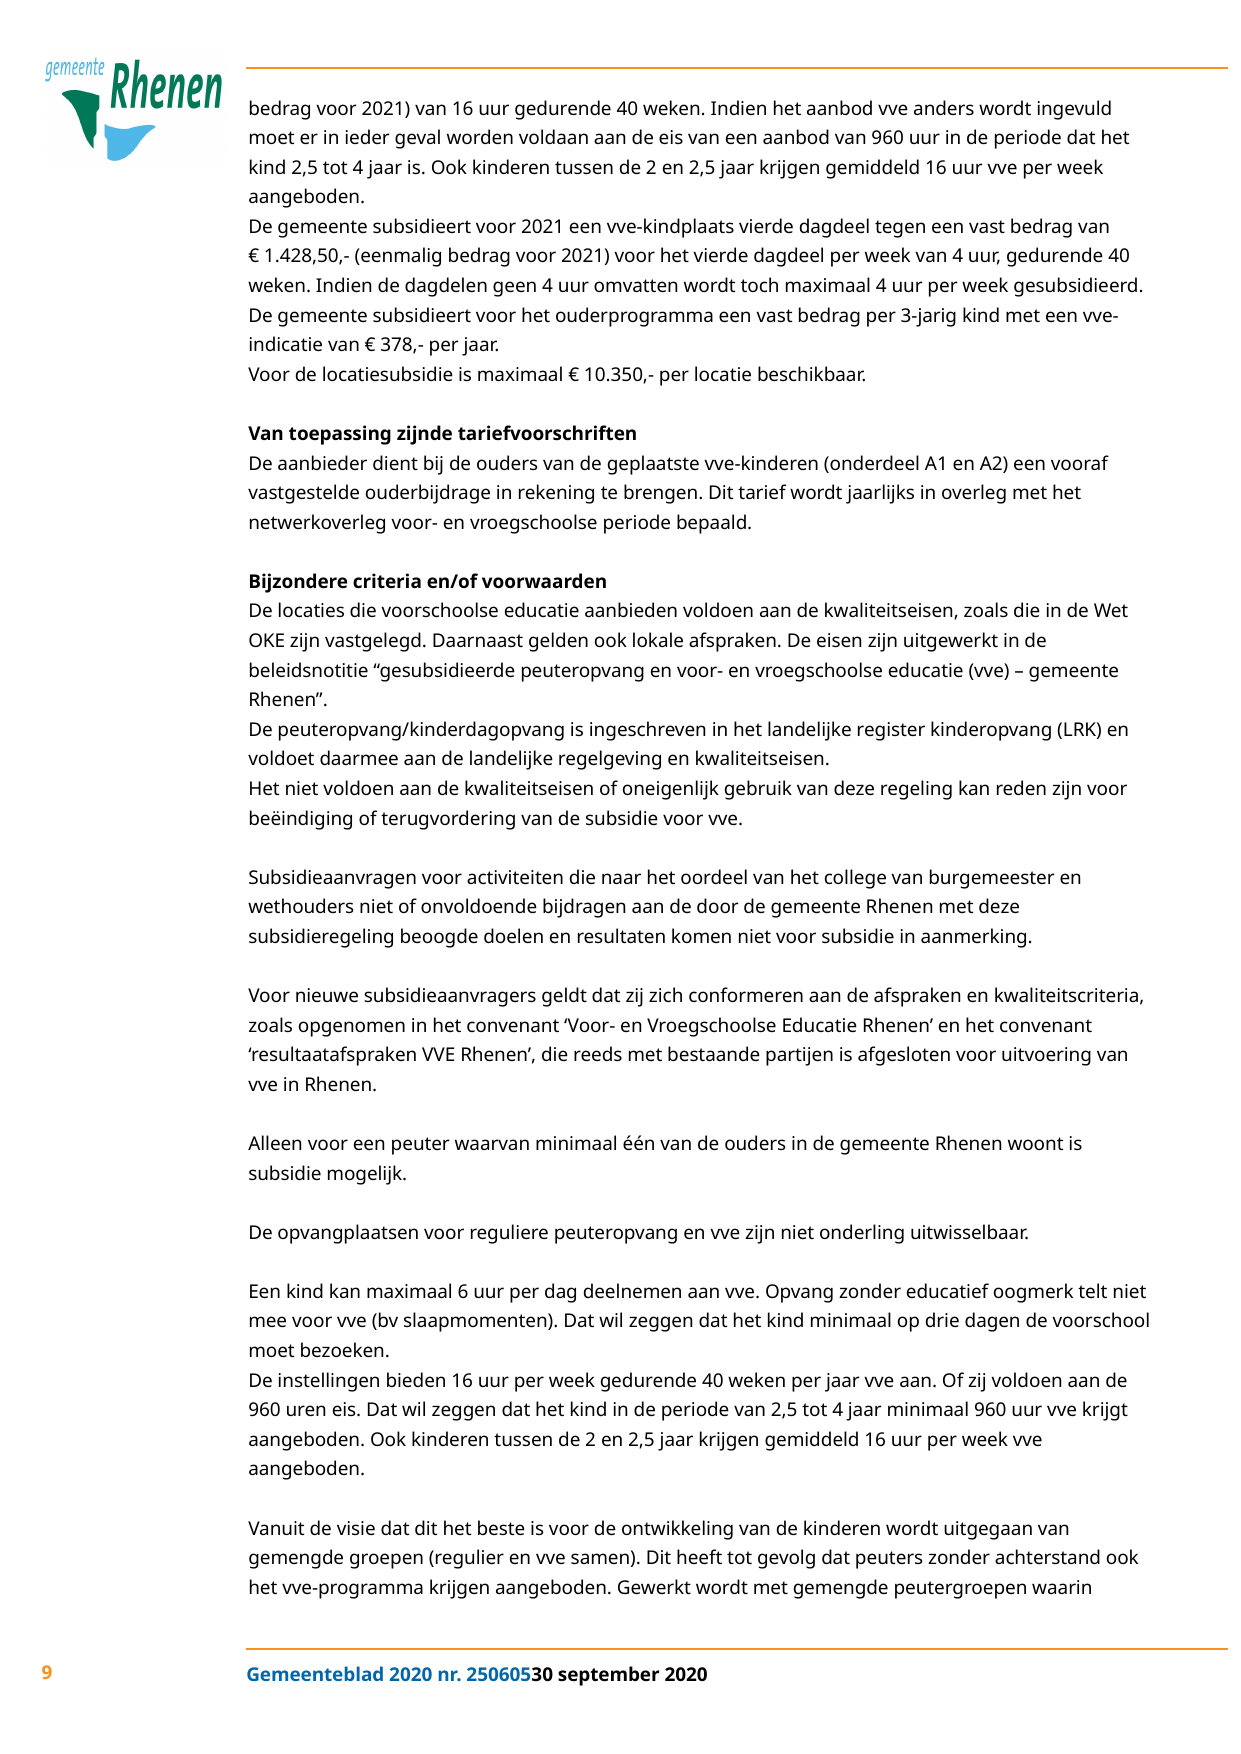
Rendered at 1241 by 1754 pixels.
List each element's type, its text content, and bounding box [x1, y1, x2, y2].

text De aanbieder dient bij de ouders van de geplaatste vve-kinderen (onderdeel A1 en A2) een vooraf vastgestelde ouderbijdrage in rekening te brengen. Dit tarief wordt jaarlijks in overleg met het netwerkoverleg voor- en vroegschoolse periode bepaald. [248, 450, 1152, 535]
text De opvangplaatsen voor reguliere peuteropvang en vve zijn niet onderling uitwisselbaar. [248, 1219, 1152, 1245]
text bedrag voor 2021) van 16 uur gedurende 40 weken. Indien het aanbod vve anders wordt ingevuld moet er in ieder geval worden voldaan aan de eis van een aanbod van 960 uur in de periode dat het kind 2,5 tot 4 jaar is. Ook kinderen tussen de 2 en 2,5 jaar krijgen gemiddeld 16 uur vve per week aangeboden. [248, 95, 1152, 209]
text De gemeente subsidieert voor het ouderprogramma een vast bedrag per 3-jarig kind met een vve-indicatie van € 378,- per jaar. [248, 302, 1152, 357]
text Voor de locatiesubsidie is maximaal € 10.350,- per locatie beschikbaar. [248, 361, 1152, 387]
text De gemeente subsidieert voor 2021 een vve-kindplaats vierde dagdeel tegen een vast bedrag van [248, 213, 1152, 239]
text Een kind kan maximaal 6 uur per dag deelnemen aan vve. Opvang zonder educatief oogmerk telt niet mee voor vve (bv slaapmomenten). Dat wil zeggen dat het kind minimaal op drie dagen de voorschool moet bezoeken. [248, 1278, 1152, 1363]
text Voor nieuwe subsidieaanvragers geldt dat zij zich conformeren aan de afspraken en kwaliteitscriteria, zoals opgenomen in het convenant ‘Voor- en Vroegschoolse Educatie Rhenen’ en het convenant ‘resultaatafspraken VVE Rhenen’, die reeds met bestaande partijen is afgesloten voor uitvoering van vve in Rhenen. [248, 982, 1152, 1097]
text Het niet voldoen aan de kwaliteitseisen of oneigenlijk gebruik van deze regeling kan reden zijn voor beëindiging of terugvordering van de subsidie voor vve. [248, 775, 1152, 831]
text Vanuit de visie dat dit het beste is voor de ontwikkeling van de kinderen wordt uitgegaan van [248, 1515, 1152, 1541]
text Bijzondere criteria en/of voorwaarden [248, 568, 1152, 594]
text € 1.428,50,- (eenmalig bedrag voor 2021) voor het vierde dagdeel per week van 4 uur, gedurende 40 weken. Indien de dagdelen geen 4 uur omvatten wordt toch maximaal 4 uur per week gesubsidieerd. [248, 243, 1152, 298]
text Subsidieaanvragen voor activiteiten die naar het oordeel van het college van burgemeester en wethouders niet of onvoldoende bijdragen aan de door de gemeente Rhenen met deze subsidieregeling beoogde doelen en resultaten komen niet voor subsidie in aanmerking. [248, 864, 1152, 949]
text De instellingen bieden 16 uur per week gedurende 40 weken per jaar vve aan. Of zij voldoen aan de 960 uren eis. Dat wil zeggen dat het kind in de periode van 2,5 tot 4 jaar minimaal 960 uur vve krijgt aangeboden. Ook kinderen tussen de 2 en 2,5 jaar krijgen gemiddeld 16 uur per week vve aangeboden. [248, 1367, 1152, 1481]
text Van toepassing zijnde tariefvoorschriften [248, 420, 1152, 446]
text De locaties die voorschoolse educatie aanbieden voldoen aan de kwaliteitseisen, zoals die in de Wet OKE zijn vastgelegd. Daarnaast gelden ook lokale afspraken. De eisen zijn uitgewerkt in de beleidsnotitie “gesubsidieerde peuteropvang en voor- en vroegschoolse educatie (vve) – gemeente Rhenen”. [248, 598, 1152, 712]
text gemengde groepen (regulier en vve samen). Dit heeft tot gevolg dat peuters zonder achterstand ook het vve-programma krijgen aangeboden. Gewerkt wordt met gemengde peutergroepen waarin [248, 1544, 1152, 1600]
text De peuteropvang/kinderdagopvang is ingeschreven in het landelijke register kinderopvang (LRK) en voldoet daarmee aan de landelijke regelgeving en kwaliteitseisen. [248, 716, 1152, 771]
picture [41, 47, 231, 172]
text Alleen voor een peuter waarvan minimaal één van de ouders in de gemeente Rhenen woont is subsidie mogelijk. [248, 1130, 1152, 1186]
